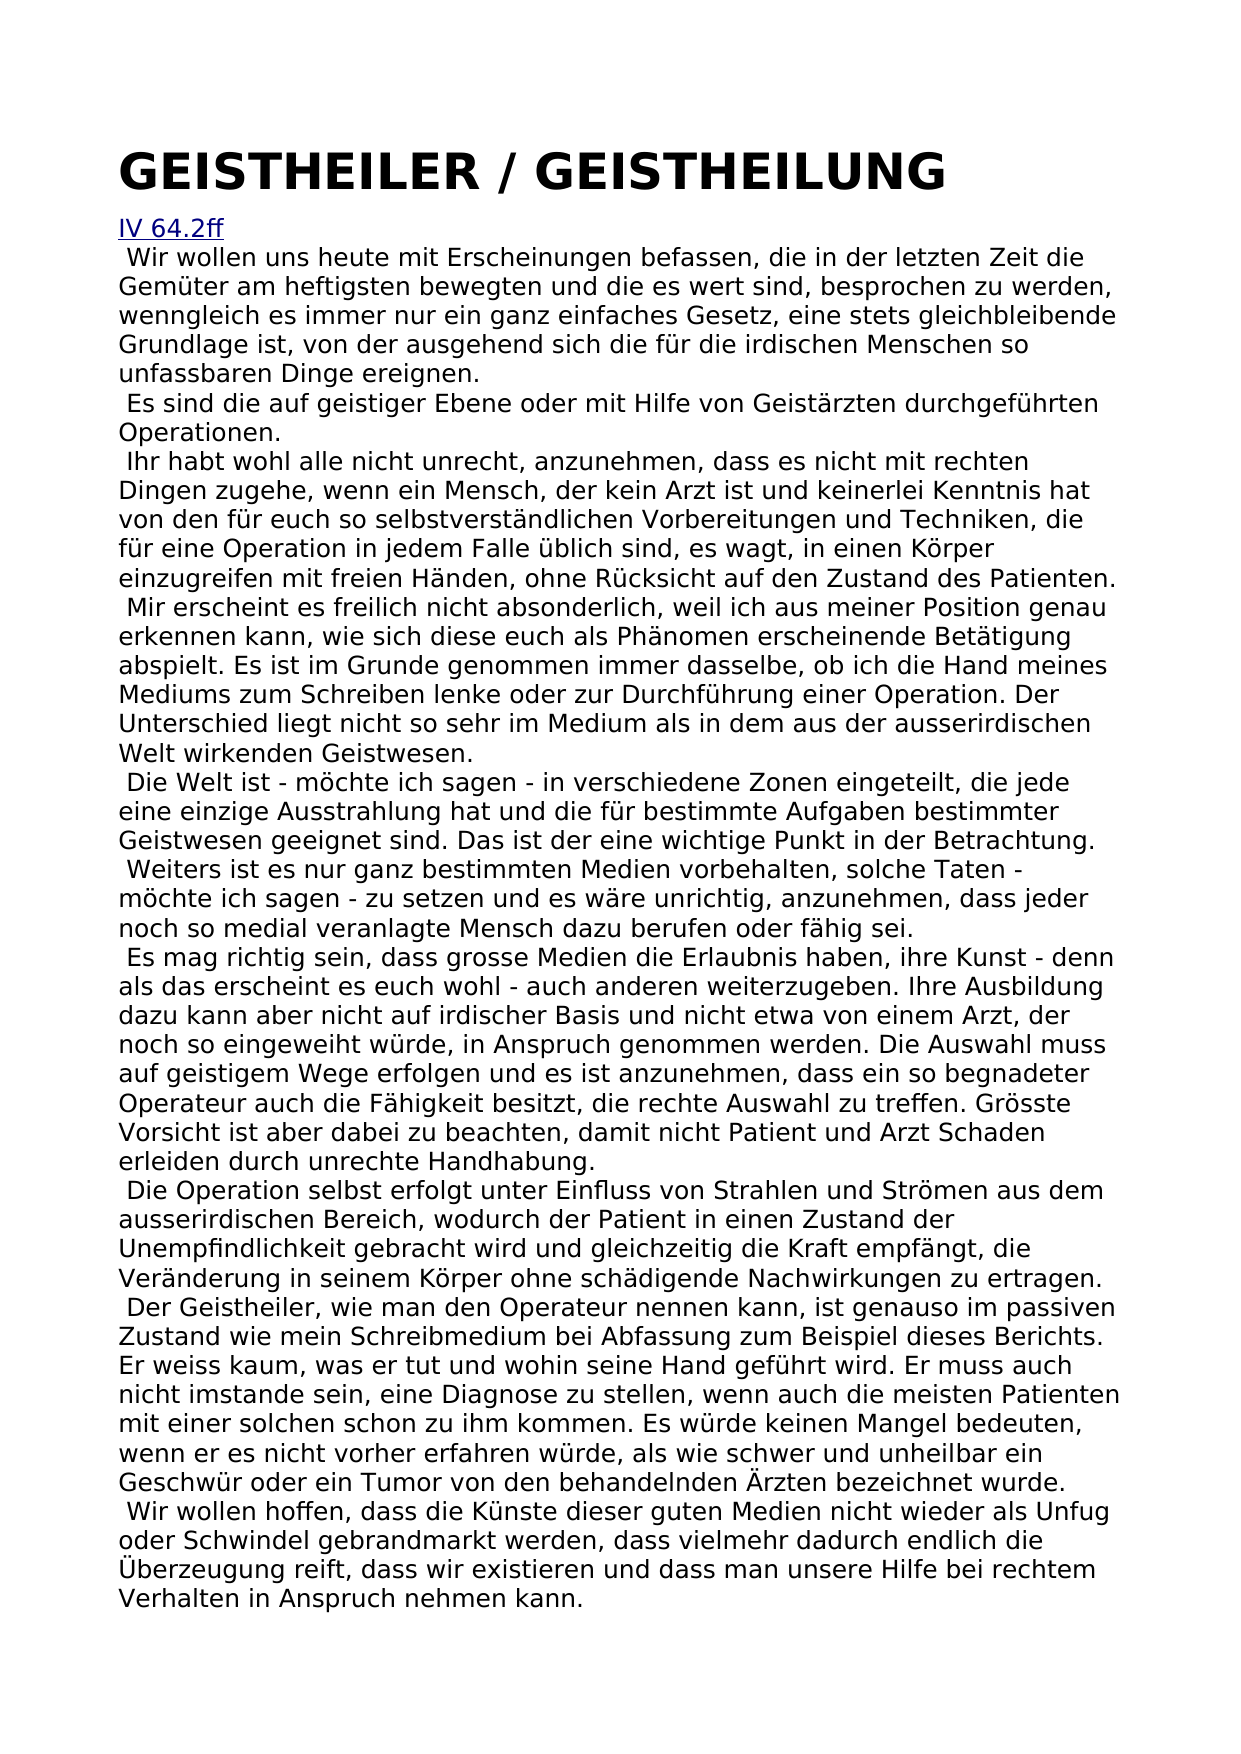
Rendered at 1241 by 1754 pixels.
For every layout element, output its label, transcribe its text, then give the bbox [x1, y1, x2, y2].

subtitle GEISTHEILER / GEISTHEILUNG [118, 143, 1122, 201]
text IV 64.2ff Wir wollen uns heute mit Erscheinungen befassen, die in der letzten Zeit die Gemüter am heftigsten bewegten und die es wert sind, besprochen zu werden, wenngleich es immer nur ein ganz einfaches Gesetz, eine stets gleichbleibende Grundlage ist, von der ausgehend sich die für die irdischen Menschen so unfassbaren Dinge ereignen. Es sind die auf geistiger Ebene oder mit Hilfe von Geistärzten durchgeführten Operationen. Ihr habt wohl alle nicht unrecht, anzunehmen, dass es nicht mit rechten Dingen zugehe, wenn ein Mensch, der kein Arzt ist und keinerlei Kenntnis hat von den für euch so selbstverständlichen Vorbereitungen und Tech­niken, die für eine Operation in jedem Falle üblich sind, es wagt, in einen Körper einzugreifen mit freien Hän­den, ohne Rücksicht auf den Zustand des Patienten. Mir erscheint es freilich nicht absonderlich, weil ich aus meiner Position genau erkennen kann, wie sich diese euch als Phänomen erscheinende Betätigung abspielt. Es ist im Grunde genommen immer dasselbe, ob ich die Hand meines Mediums zum Schreiben lenke oder zur Durchführung einer Operation. Der Unterschied liegt nicht so sehr im Medium als in dem aus der ausserirdi­schen Welt wirkenden Geistwesen. Die Welt ist - möchte ich sagen - in verschiedene Zonen eingeteilt, die jede eine einzige Ausstrahlung hat und die für bestimmte Aufgaben bestimmter Geistwesen ge­eignet sind. Das ist der eine wichtige Punkt in der Betrachtung. Weiters ist es nur ganz bestimmten Medien vorbehal­ten, solche Taten - möchte ich sagen - zu setzen und es wäre unrichtig, anzunehmen, dass jeder noch so medial ver­anlagte Mensch dazu berufen oder fähig sei. Es mag richtig sein, dass grosse Medien die Erlaubnis haben, ihre Kunst - denn als das erscheint es euch wohl - auch anderen weiterzugeben. Ihre Ausbildung dazu kann aber nicht auf irdischer Basis und nicht etwa von einem Arzt, der noch so eingeweiht würde, in An­spruch genommen werden. Die Auswahl muss auf gei­stigem Wege erfol­gen und es ist anzunehmen, dass ein so begnadeter Opera­teur auch die Fähigkeit besitzt, die rechte Auswahl zu treffen. Grösste Vorsicht ist aber dabei zu beachten, damit nicht Patient und Arzt Schaden erleiden durch unrechte Handhabung. Die Operation selbst erfolgt unter Einfluss von Strahlen und Strömen aus dem ausserirdischen Bereich, wodurch der Patient in einen Zustand der Unempfindlich­keit gebracht wird und gleichzeitig die Kraft empfängt, die Verände­rung in seinem Körper ohne schädigende Nach­wirkungen zu ertragen. Der Geistheiler, wie man den Operateur nennen kann, ist genauso im passiven Zustand wie mein Schreibmedi­um bei Abfassung zum Beispiel dieses Berichts. Er weiss kaum, was er tut und wohin seine Hand geführt wird. Er muss auch nicht imstande sein, eine Diagnose zu stellen, wenn auch die meisten Patienten mit einer sol­chen schon zu ihm kommen. Es würde keinen Mangel bedeuten, wenn er es nicht vorher erfahren würde, als wie schwer und unheil­bar ein Geschwür oder ein Tumor von den behandelnden Ärzten bezeichnet wurde. Wir wollen hoffen, dass die Künste dieser guten Medien nicht wieder als Unfug oder Schwindel gebrandmarkt werden, dass vielmehr dadurch endlich die Überzeugung reift, dass wir existieren und dass man unsere Hilfe bei rechtem Verhalten in Anspruch nehmen kann. [118, 214, 1122, 1614]
